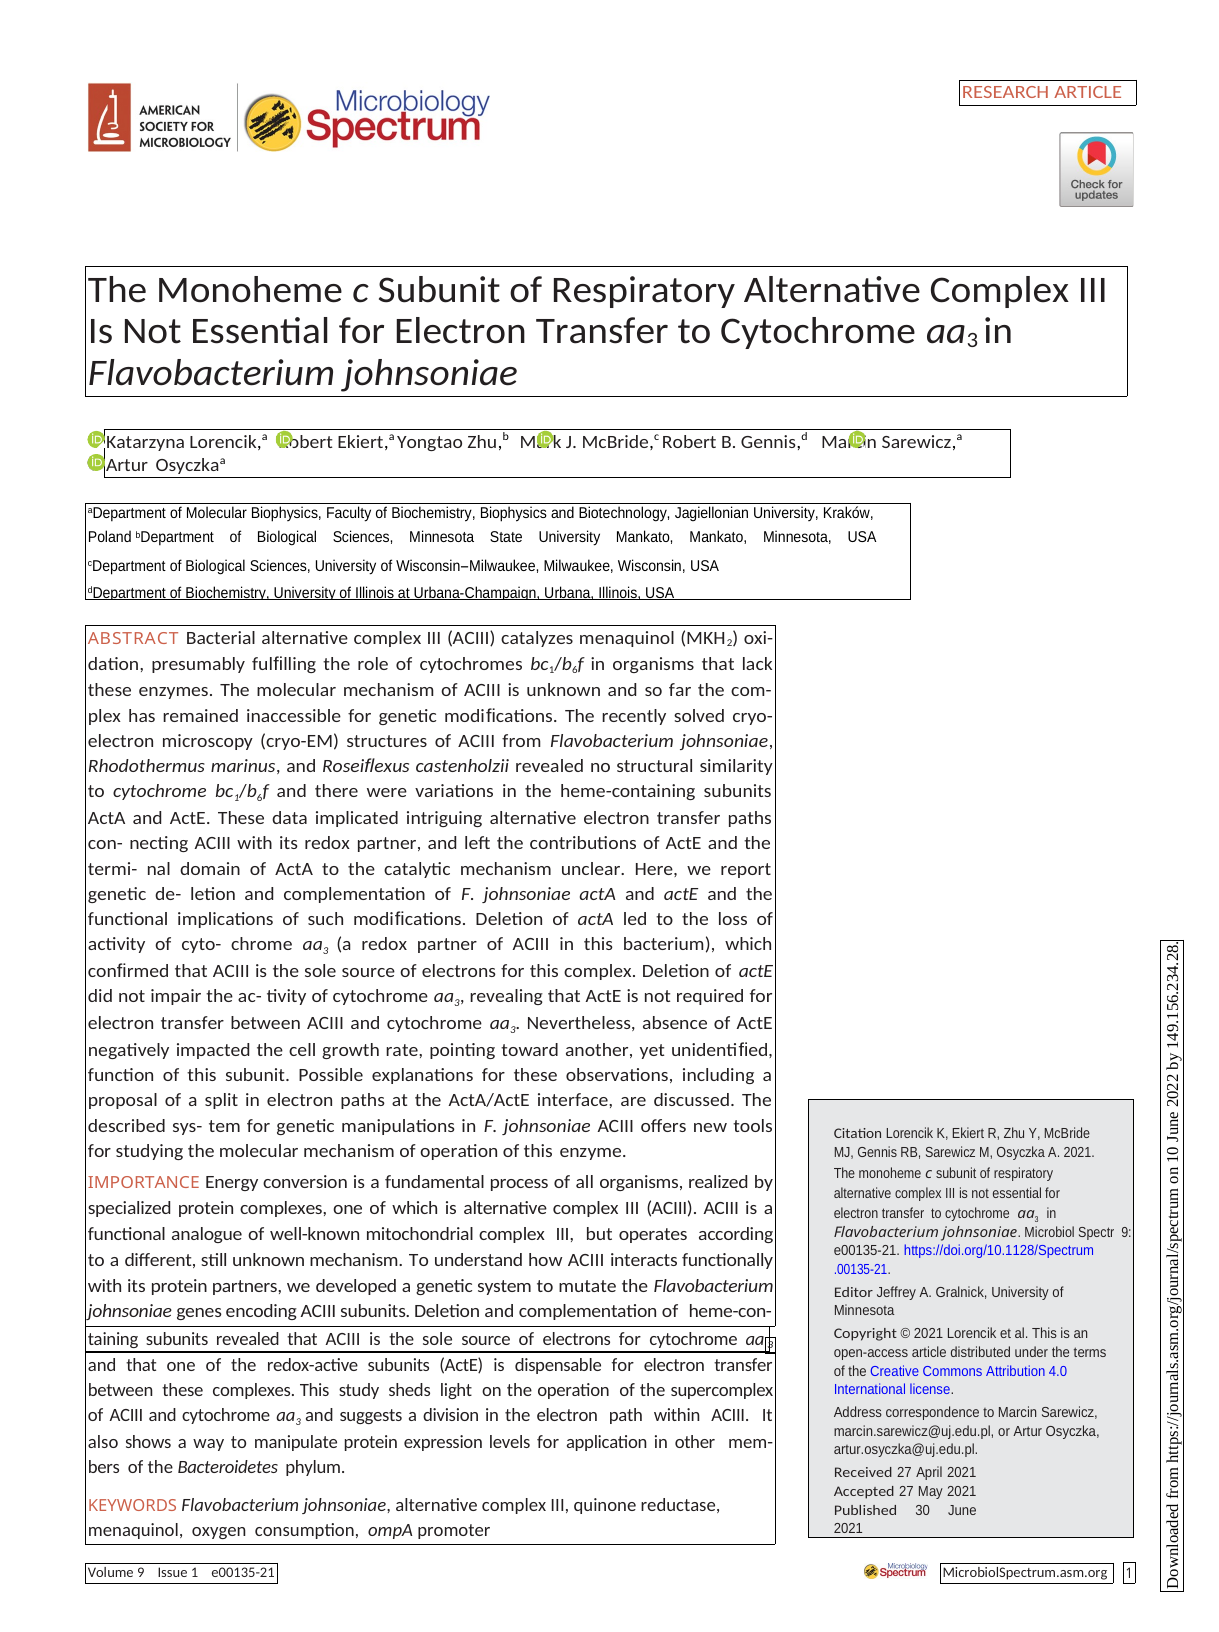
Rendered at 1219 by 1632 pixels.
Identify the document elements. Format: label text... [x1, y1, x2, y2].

text e00135-21. https://doi.org/10.1128/Spectrum [833, 1242, 1133, 1259]
text and that one of the redox-active subunits (ActE) is dispensable for electron transfer between these complexes. This study sheds light on the operation of the supercomplex of ACIII and cytochrome aa3 and suggests a division in the electron path within ACIII. It also shows a way to manipulate protein expression levels for application in other mem- bers of the Bacteroidetes phylum. [88, 1353, 773, 1478]
text Katarzyna Lorencik,a Robert Ekiert,a Yongtao Zhu,b Mark J. McBride,c Robert B. Gennis,d Marcin Sarewicz,a Artur Osyczkaa [106, 430, 1004, 476]
picture [87, 430, 105, 448]
text Received 27 April 2021 Accepted 27 May 2021 Published 30 June 2021 [833, 1463, 976, 1536]
picture [537, 430, 554, 448]
picture [87, 82, 490, 152]
text Downloaded from https://journals.asm.org/journal/spectrum on 10 June 2022 by 149.156.234.28. [1162, 941, 1183, 1589]
text Address correspondence to Marcin Sarewicz, marcin.sarewicz@uj.edu.pl, or Artur Osyczka, artur.osyczka@uj.edu.pl. [833, 1404, 1102, 1458]
text Editor Jeffrey A. Gralnick, University of Minnesota [833, 1283, 1102, 1319]
text Volume 9 Issue 1 e00135-21 [88, 1564, 277, 1581]
text ABSTRACT Bacterial alternative complex III (ACIII) catalyzes menaquinol (MKH2) oxi- dation, presumably fulﬁlling the role of cytochromes bc1/b6f in organisms that lack these enzymes. The molecular mechanism of ACIII is unknown and so far the com- plex has remained inaccessible for genetic modiﬁcations. The recently solved cryo- electron microscopy (cryo-EM) structures of ACIII from Flavobacterium johnsoniae, Rhodothermus marinus, and Roseiﬂexus castenholzii revealed no structural similarity to cytochrome bc1/b6f and there were variations in the heme-containing subunits ActA and ActE. These data implicated intriguing alternative electron transfer paths con- necting ACIII with its redox partner, and left the contributions of ActE and the termi- nal domain of ActA to the catalytic mechanism unclear. Here, we report genetic de- letion and complementation of F. johnsoniae actA and actE and the functional implications of such modiﬁcations. Deletion of actA led to the loss of activity of cyto- chrome aa3 (a redox partner of ACIII in this bacterium), which conﬁrmed that ACIII is the sole source of electrons for this complex. Deletion of actE did not impair the ac- tivity of cytochrome aa3, revealing that ActE is not required for electron transfer between ACIII and cytochrome aa3. Nevertheless, absence of ActE negatively impacted the cell growth rate, pointing toward another, yet unidentiﬁed, function of this subunit. Possible explanations for these observations, including a proposal of a split in electron paths at the ActA/ActE interface, are discussed. The described sys- tem for genetic manipulations in F. johnsoniae ACIII offers new tools for studying the molecular mechanism of operation of this enzyme. [88, 626, 773, 1162]
picture [848, 430, 865, 448]
text KEYWORDS Flavobacterium johnsoniae, alternative complex III, quinone reductase, menaquinol, oxygen consumption, ompA promoter [88, 1493, 775, 1541]
text RESEARCH ARTICLE [962, 81, 1136, 103]
text aDepartment of Molecular Biophysics, Faculty of Biochemistry, Biophysics and Biotechnology, Jagiellonian University, Kraków, Poland bDepartment of Biological Sciences, Minnesota State University Mankato, Mankato, Minnesota, USA cDepartment of Biological Sciences, University of Wisconsin–Milwaukee, Milwaukee, Wisconsin, USA [88, 504, 909, 576]
text .00135-21. [833, 1261, 1133, 1278]
text MicrobiolSpectrum.asm.org [942, 1564, 1113, 1581]
text 3 [767, 1338, 775, 1351]
picture [863, 1563, 928, 1579]
text taining subunits revealed that ACIII is the sole source of electrons for cytochrome aa [88, 1327, 768, 1350]
text Copyright © 2021 Lorencik et al. This is an open-access article distributed under the terms of the Creative Commons Attribution 4.0 International license. [833, 1324, 1108, 1398]
picture [1059, 132, 1134, 207]
text 1 [1125, 1563, 1135, 1583]
text Citation Lorencik K, Ekiert R, Zhu Y, McBride MJ, Gennis RB, Sarewicz M, Osyczka A. 2021. The monoheme c subunit of respiratory alternative complex III is not essential for electron transfer to cytochrome aa3 in [833, 1124, 1102, 1224]
picture [275, 430, 293, 448]
text dDepartment of Biochemistry, University of Illinois at Urbana-Champaign, Urbana, Illinois, USA [88, 584, 910, 599]
text Flavobacterium johnsoniae. Microbiol Spectr 9: [833, 1226, 1133, 1240]
text IMPORTANCE Energy conversion is a fundamental process of all organisms, realized by specialized protein complexes, one of which is alternative complex III (ACIII). ACIII is a functional analogue of well-known mitochondrial complex III, but operates according to a different, still unknown mechanism. To understand how ACIII interacts functionally with its protein partners, we developed a genetic system to mutate the Flavobacterium johnsoniae genes encoding ACIII subunits. Deletion and complementation of heme-con- [88, 1170, 773, 1323]
picture [87, 453, 105, 471]
text The Monoheme c Subunit of Respiratory Alternative Complex III Is Not Essential for Electron Transfer to Cytochrome aa3 in Flavobacterium johnsoniae [88, 269, 1127, 394]
